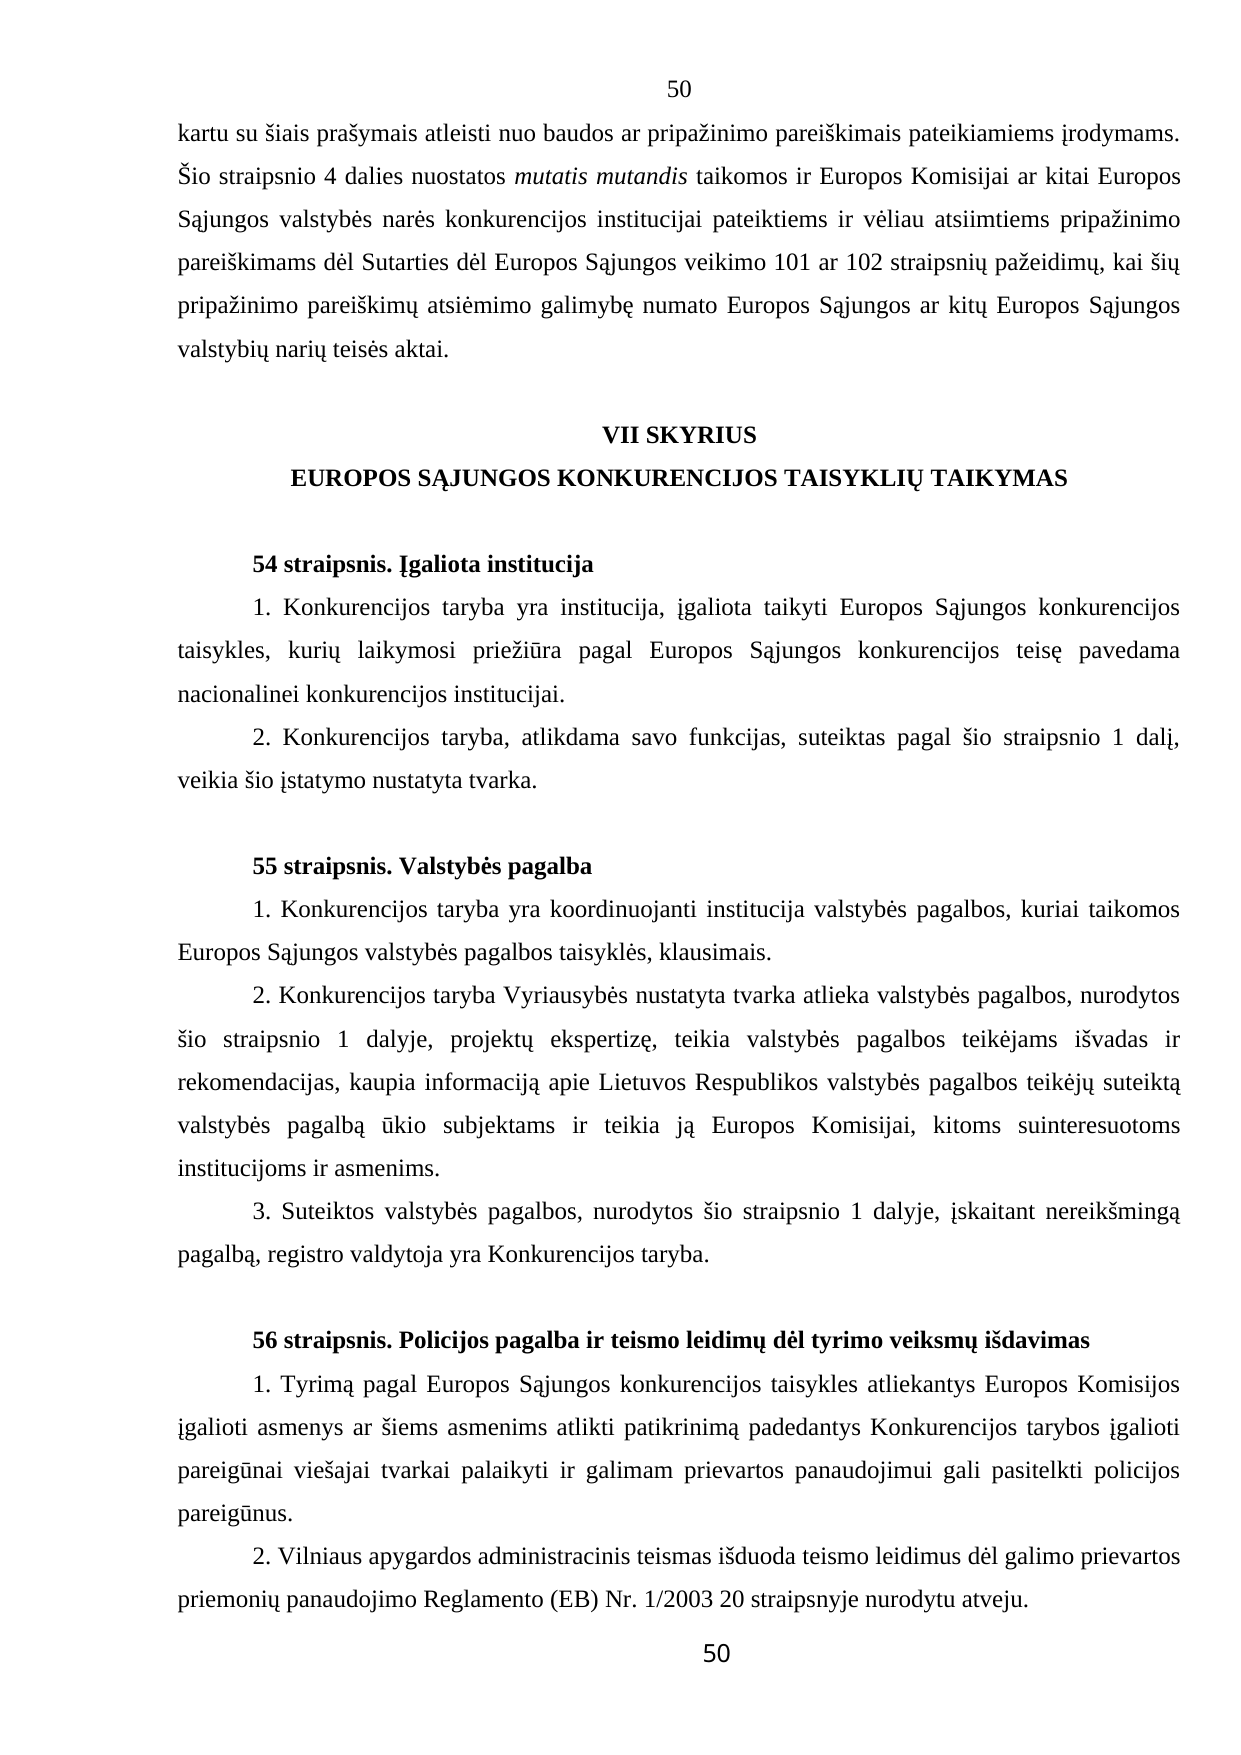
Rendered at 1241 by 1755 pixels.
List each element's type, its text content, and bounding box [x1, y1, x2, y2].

text 2. Konkurencijos taryba Vyriausybės nustatyta tvarka atlieka valstybės pagalbos, nurodytos šio straipsnio 1 dalyje, projektų ekspertizę, teikia valstybės pagalbos teikėjams išvadas ir rekomendacijas, kaupia informaciją apie Lietuvos Respublikos valstybės pagalbos teikėjų suteiktą valstybės pagalbą ūkio subjektams ir teikia ją Europos Komisijai, kitoms suinteresuotoms institucijoms ir asmenims. [177, 981, 1181, 1182]
text 3. Suteiktos valstybės pagalbos, nurodytos šio straipsnio 1 dalyje, įskaitant nereikšmingą pagalbą, registro valdytoja yra Konkurencijos taryba. [177, 1196, 1181, 1268]
text VII SKYRIUS [177, 420, 1181, 449]
text 1. Konkurencijos taryba yra koordinuojanti institucija valstybės pagalbos, kuriai taikomos Europos Sąjungos valstybės pagalbos taisyklės, klausimais. [177, 894, 1181, 966]
text 2. Konkurencijos taryba, atlikdama savo funkcijas, suteiktas pagal šio straipsnio 1 dalį, veikia šio įstatymo nustatyta tvarka. [177, 722, 1181, 794]
text 2. Vilniaus apygardos administracinis teismas išduoda teismo leidimus dėl galimo prievartos priemonių panaudojimo Reglamento (EB) Nr. 1/2003 20 straipsnyje nurodytu atveju. [177, 1541, 1181, 1613]
text 1. Tyrimą pagal Europos Sąjungos konkurencijos taisykles atliekantys Europos Komisijos įgalioti asmenys ar šiems asmenims atlikti patikrinimą padedantys Konkurencijos tarybos įgalioti pareigūnai viešajai tvarkai palaikyti ir galimam prievartos panaudojimui gali pasitelkti policijos pareigūnus. [177, 1369, 1181, 1527]
text EUROPOS SĄJUNGOS KONKURENCIJOS TAISYKLIŲ TAIKYMAS [177, 463, 1181, 492]
text 1. Konkurencijos taryba yra institucija, įgaliota taikyti Europos Sąjungos konkurencijos taisykles, kurių laikymosi priežiūra pagal Europos Sąjungos konkurencijos teisę pavedama nacionalinei konkurencijos institucijai. [177, 592, 1181, 707]
text 56 straipsnis. Policijos pagalba ir teismo leidimų dėl tyrimo veiksmų išdavimas [177, 1326, 1181, 1354]
text 54 straipsnis. Įgaliota institucija [177, 549, 1181, 578]
text kartu su šiais prašymais atleisti nuo baudos ar pripažinimo pareiškimais pateikiamiems įrodymams. Šio straipsnio 4 dalies nuostatos mutatis mutandis taikomos ir Europos Komisijai ar kitai Europos Sąjungos valstybės narės konkurencijos institucijai pateiktiems ir vėliau atsiimtiems pripažinimo pareiškimams dėl Sutarties dėl Europos Sąjungos veikimo 101 ar 102 straipsnių pažeidimų, kai šių pripažinimo pareiškimų atsiėmimo galimybę numato Europos Sąjungos ar kitų Europos Sąjungos valstybių narių teisės aktai. [177, 118, 1181, 362]
text 55 straipsnis. Valstybės pagalba [177, 851, 1181, 880]
